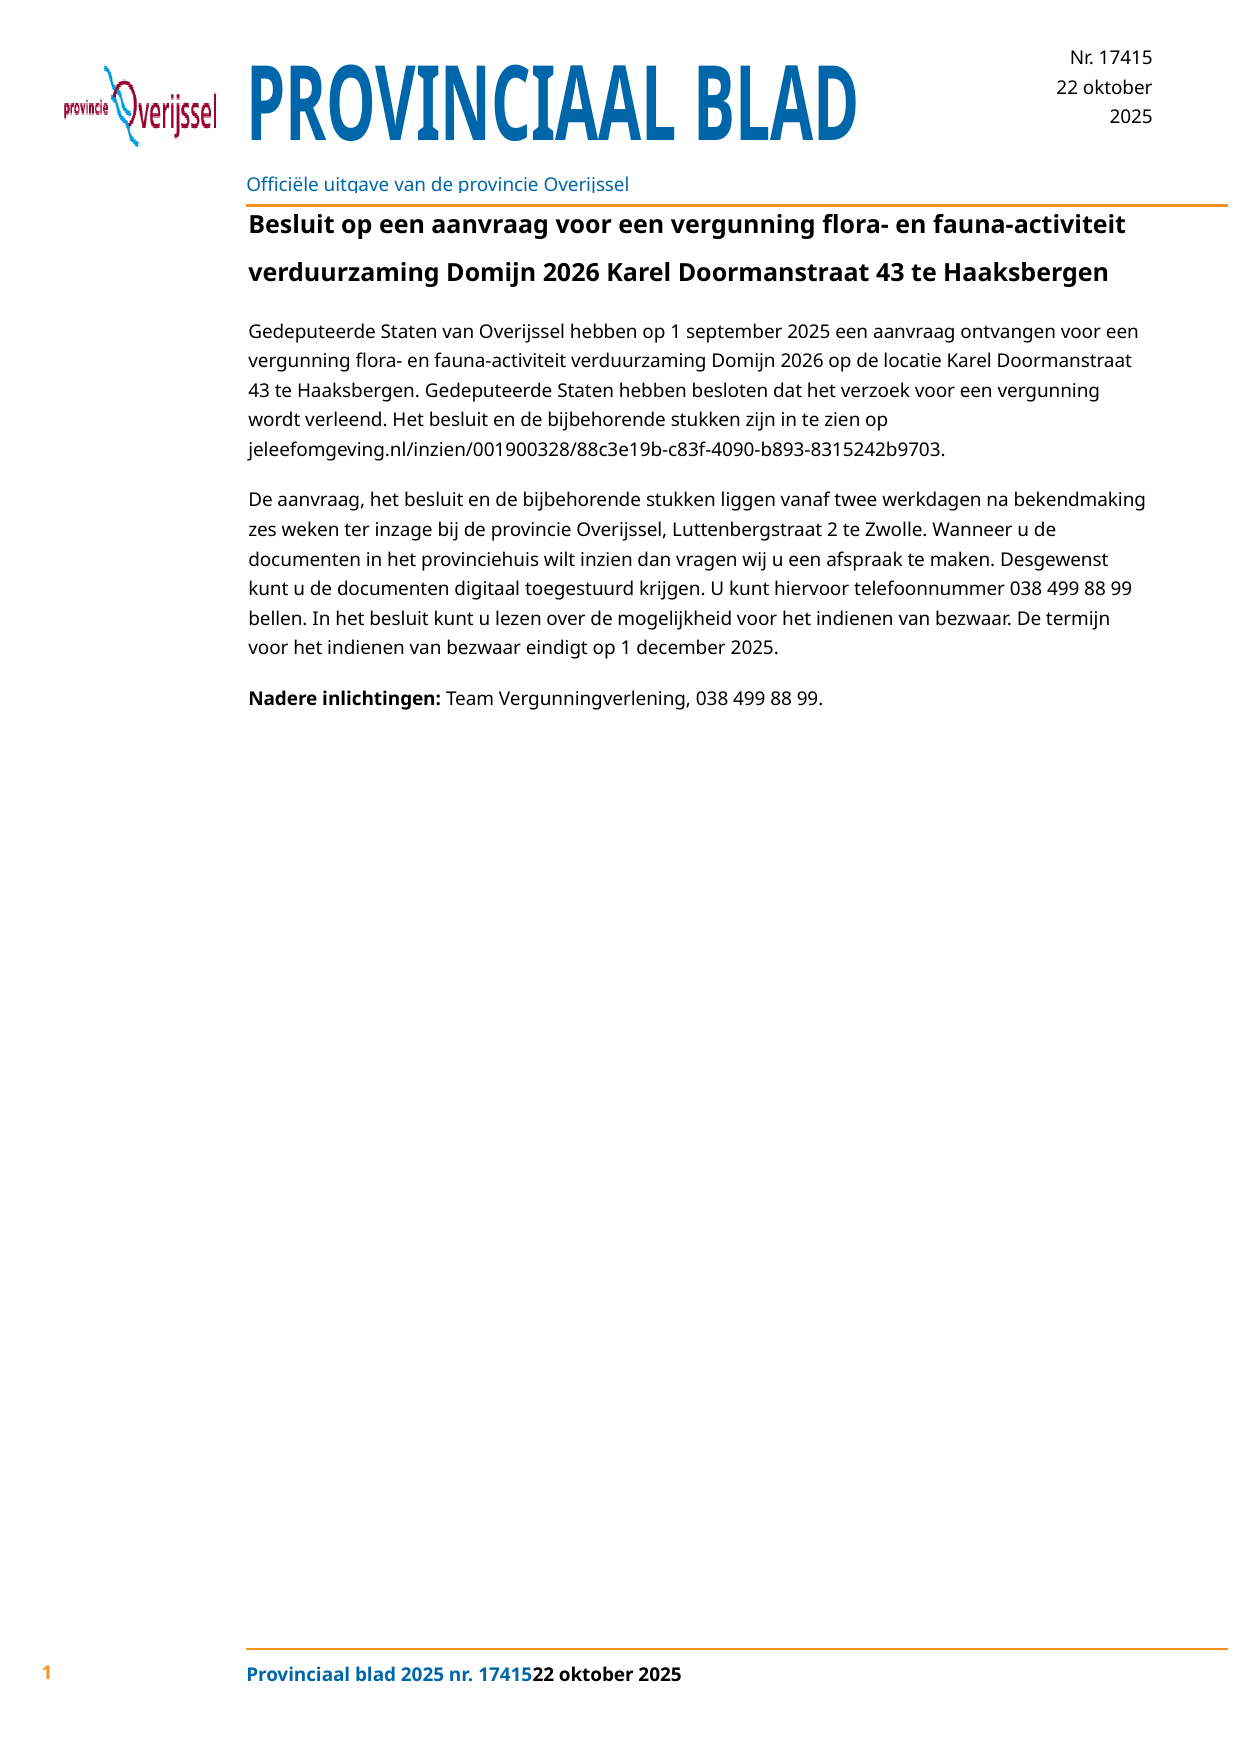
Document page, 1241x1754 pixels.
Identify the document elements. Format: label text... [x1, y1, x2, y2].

text Nadere inlichtingen: Team Vergunningverlening, 038 499 88 99. [248, 685, 1152, 711]
text Gedeputeerde Staten van Overijssel hebben op 1 september 2025 een aanvraag ontvangen voor een vergunning flora- en fauna-activiteit verduurzaming Domijn 2026 op de locatie Karel Doormanstraat 43 te Haaksbergen. Gedeputeerde Staten hebben besloten dat het verzoek voor een vergunning wordt verleend. Het besluit en de bijbehorende stukken zijn in te zien op jeleefomgeving.nl/inzien/001900328/88c3e19b-c83f-4090-b893-8315242b9703. [248, 318, 1152, 462]
text Besluit op een aanvraag voor een vergunning flora- en fauna-activiteit verduurzaming Domijn 2026 Karel Doormanstraat 43 te Haaksbergen [248, 207, 1152, 288]
text De aanvraag, het besluit en de bijbehorende stukken liggen vanaf twee werkdagen na bekendmaking zes weken ter inzage bij de provincie Overijssel, Luttenbergstraat 2 te Zwolle. Wanneer u de documenten in het provinciehuis wilt inzien dan vragen wij u een afspraak te maken. Desgewenst kunt u de documenten digitaal toegestuurd krijgen. U kunt hiervoor telefoonnummer 038 499 88 99 bellen. In het besluit kunt u lezen over de mogelijkheid voor het indienen van bezwaar. De termijn voor het indienen van bezwaar eindigt op 1 december 2025. [248, 487, 1152, 660]
picture [41, 47, 231, 172]
